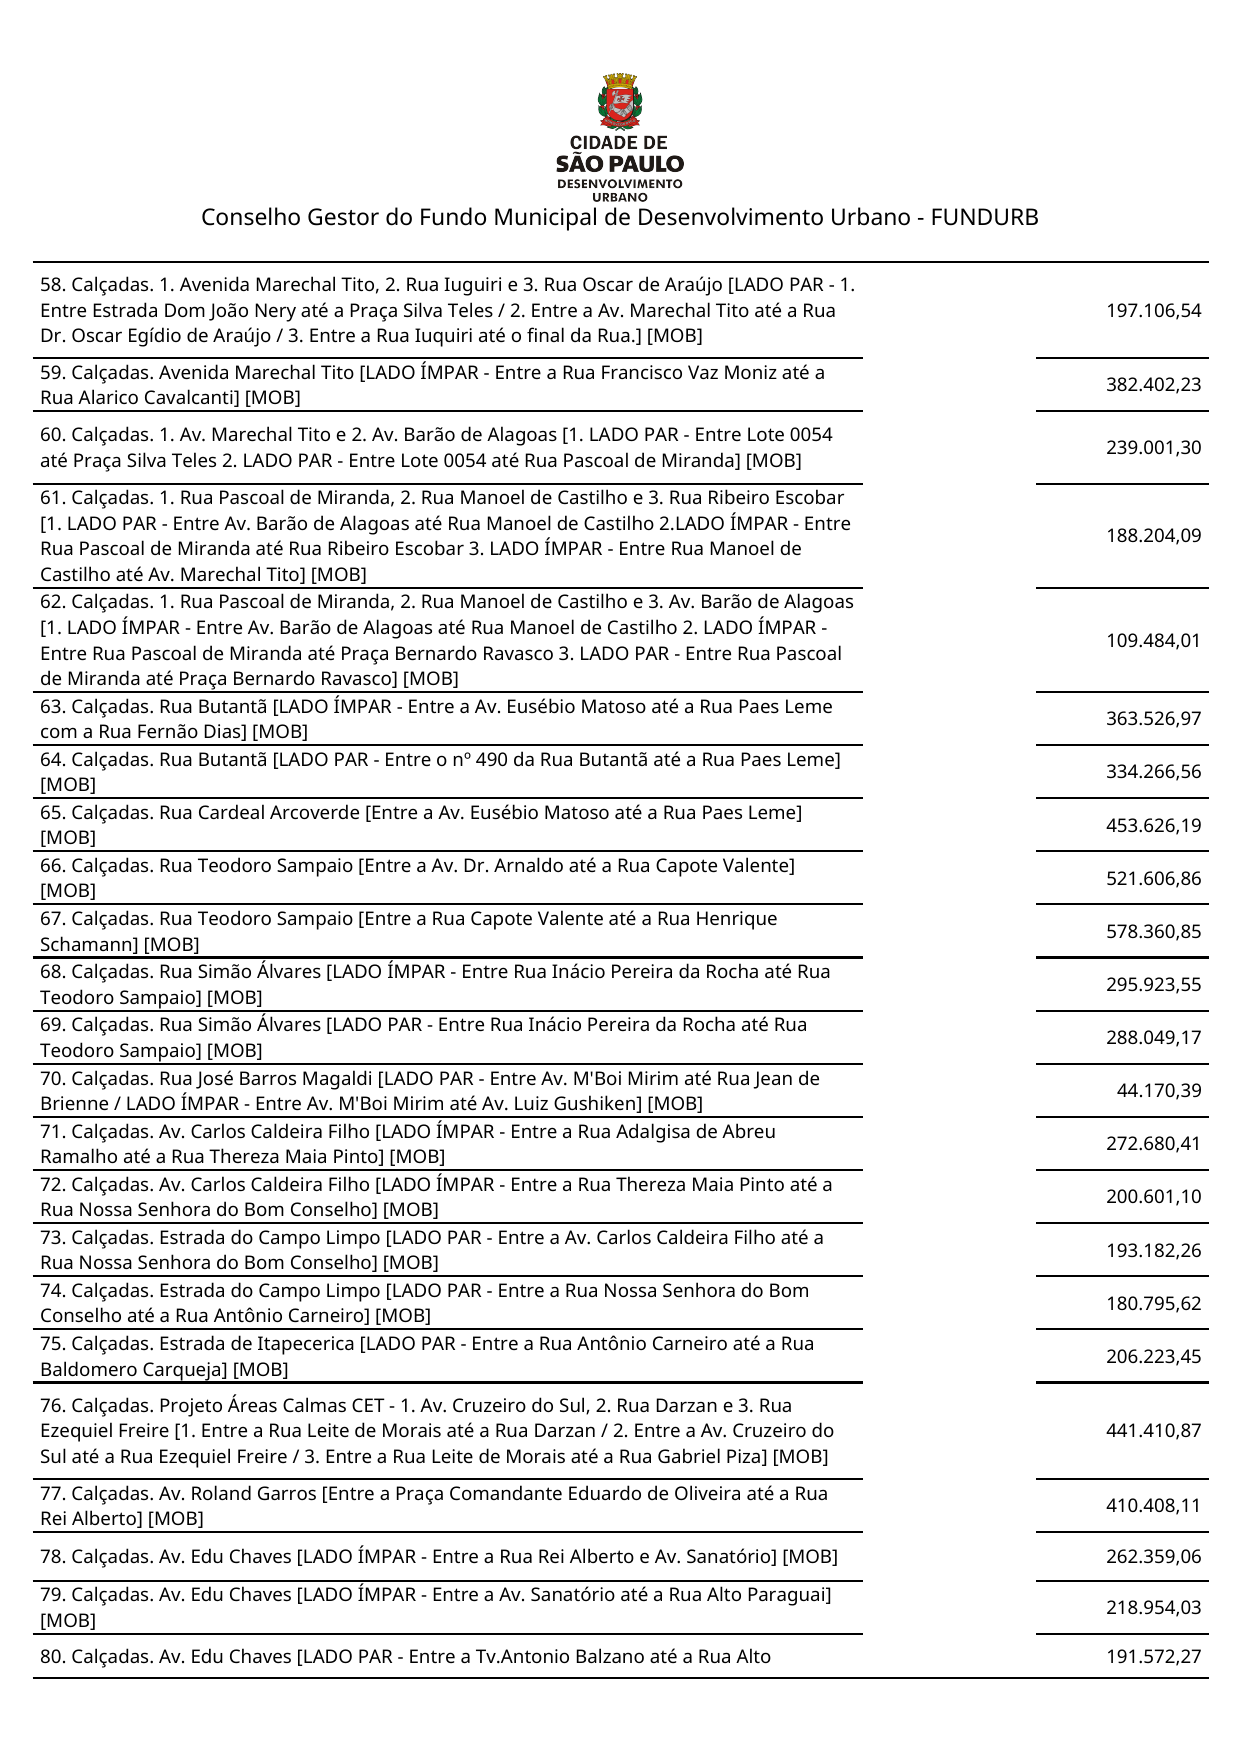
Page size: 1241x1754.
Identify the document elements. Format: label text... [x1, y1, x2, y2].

table_cell 191.572,27 [1036, 1635, 1209, 1677]
table_cell 71. Calçadas. Av. Carlos Caldeira Filho [LADO ÍMPAR - Entre a Rua Adalgisa de Abreu Ramalho até a Rua Thereza Maia Pinto] [MOB] [33, 1118, 863, 1169]
table_cell 109.484,01 [1036, 589, 1209, 691]
table_cell 70. Calçadas. Rua José Barros Magaldi [LADO PAR - Entre Av. M'Boi Mirim até Rua Jean de Brienne / LADO ÍMPAR - Entre Av. M'Boi Mirim até Av. Luiz Gushiken] [MOB] [33, 1065, 863, 1116]
table_cell 66. Calçadas. Rua Teodoro Sampaio [Entre a Av. Dr. Arnaldo até a Rua Capote Valente] [MOB] [33, 852, 863, 903]
table_cell 410.408,11 [1036, 1480, 1209, 1531]
table_cell 74. Calçadas. Estrada do Campo Limpo [LADO PAR - Entre a Rua Nossa Senhora do Bom Conselho até a Rua Antônio Carneiro] [MOB] [33, 1277, 863, 1328]
table_cell 206.223,45 [1036, 1330, 1209, 1381]
table_cell 80. Calçadas. Av. Edu Chaves [LADO PAR - Entre a Tv.Antonio Balzano até a Rua Alto [33, 1635, 863, 1677]
table_cell 578.360,85 [1036, 905, 1209, 956]
table_cell 67. Calçadas. Rua Teodoro Sampaio [Entre a Rua Capote Valente até a Rua Henrique Schamann] [MOB] [33, 905, 863, 956]
table_cell 295.923,55 [1036, 959, 1209, 1009]
table_cell 382.402,23 [1036, 359, 1209, 410]
table_cell 59. Calçadas. Avenida Marechal Tito [LADO ÍMPAR - Entre a Rua Francisco Vaz Moniz até a Rua Alarico Cavalcanti] [MOB] [33, 359, 863, 410]
table_cell 262.359,06 [1036, 1533, 1209, 1579]
table_cell 193.182,26 [1036, 1224, 1209, 1275]
table_cell 200.601,10 [1036, 1171, 1209, 1222]
table_cell 68. Calçadas. Rua Simão Álvares [LADO ÍMPAR - Entre Rua Inácio Pereira da Rocha até Rua Teodoro Sampaio] [MOB] [33, 959, 863, 1009]
table_cell 58. Calçadas. 1. Avenida Marechal Tito, 2. Rua Iuguiri e 3. Rua Oscar de Araújo [LADO PAR - 1. Entre Estrada Dom João Nery até a Praça Silva Teles / 2. Entre a Av. Marechal Tito até a Rua Dr. Oscar Egídio de Araújo / 3. Entre a Rua Iuquiri até o final da Rua.] [MOB] [33, 263, 863, 357]
table_cell 272.680,41 [1036, 1118, 1209, 1169]
table_cell 521.606,86 [1036, 852, 1209, 903]
table_cell 363.526,97 [1036, 693, 1209, 744]
table_cell 78. Calçadas. Av. Edu Chaves [LADO ÍMPAR - Entre a Rua Rei Alberto e Av. Sanatório] [MOB] [33, 1533, 863, 1579]
table_cell 76. Calçadas. Projeto Áreas Calmas CET - 1. Av. Cruzeiro do Sul, 2. Rua Darzan e 3. Rua Ezequiel Freire [1. Entre a Rua Leite de Morais até a Rua Darzan / 2. Entre a Av. Cruzeiro do Sul até a Rua Ezequiel Freire / 3. Entre a Rua Leite de Morais até a Rua Gabriel Piza] [MOB] [33, 1384, 863, 1478]
table_cell 218.954,03 [1036, 1582, 1209, 1633]
table_cell 334.266,56 [1036, 746, 1209, 797]
table_cell 44.170,39 [1036, 1065, 1209, 1116]
table_cell 60. Calçadas. 1. Av. Marechal Tito e 2. Av. Barão de Alagoas [1. LADO PAR - Entre Lote 0054 até Praça Silva Teles 2. LADO PAR - Entre Lote 0054 até Rua Pascoal de Miranda] [MOB] [33, 412, 863, 482]
table_cell 73. Calçadas. Estrada do Campo Limpo [LADO PAR - Entre a Av. Carlos Caldeira Filho até a Rua Nossa Senhora do Bom Conselho] [MOB] [33, 1224, 863, 1275]
table_cell 197.106,54 [1036, 263, 1209, 357]
table_cell 453.626,19 [1036, 799, 1209, 850]
table_cell 61. Calçadas. 1. Rua Pascoal de Miranda, 2. Rua Manoel de Castilho e 3. Rua Ribeiro Escobar [1. LADO PAR - Entre Av. Barão de Alagoas até Rua Manoel de Castilho 2.LADO ÍMPAR - Entre Rua Pascoal de Miranda até Rua Ribeiro Escobar 3. LADO ÍMPAR - Entre Rua Manoel de Castilho até Av. Marechal Tito] [MOB] [33, 485, 863, 587]
table_cell 180.795,62 [1036, 1277, 1209, 1328]
table_cell 69. Calçadas. Rua Simão Álvares [LADO PAR - Entre Rua Inácio Pereira da Rocha até Rua Teodoro Sampaio] [MOB] [33, 1012, 863, 1063]
table_cell 72. Calçadas. Av. Carlos Caldeira Filho [LADO ÍMPAR - Entre a Rua Thereza Maia Pinto até a Rua Nossa Senhora do Bom Conselho] [MOB] [33, 1171, 863, 1222]
table_cell 65. Calçadas. Rua Cardeal Arcoverde [Entre a Av. Eusébio Matoso até a Rua Paes Leme] [MOB] [33, 799, 863, 850]
table_cell [863, 263, 1036, 1677]
table_cell 239.001,30 [1036, 412, 1209, 482]
table_cell 441.410,87 [1036, 1384, 1209, 1478]
table_cell 188.204,09 [1036, 485, 1209, 587]
table_cell 79. Calçadas. Av. Edu Chaves [LADO ÍMPAR - Entre a Av. Sanatório até a Rua Alto Paraguai] [MOB] [33, 1582, 863, 1633]
table_cell 63. Calçadas. Rua Butantã [LADO ÍMPAR - Entre a Av. Eusébio Matoso até a Rua Paes Leme com a Rua Fernão Dias] [MOB] [33, 693, 863, 744]
table_cell 62. Calçadas. 1. Rua Pascoal de Miranda, 2. Rua Manoel de Castilho e 3. Av. Barão de Alagoas [1. LADO ÍMPAR - Entre Av. Barão de Alagoas até Rua Manoel de Castilho 2. LADO ÍMPAR - Entre Rua Pascoal de Miranda até Praça Bernardo Ravasco 3. LADO PAR - Entre Rua Pascoal de Miranda até Praça Bernardo Ravasco] [MOB] [33, 589, 863, 691]
table_cell 64. Calçadas. Rua Butantã [LADO PAR - Entre o nº 490 da Rua Butantã até a Rua Paes Leme] [MOB] [33, 746, 863, 797]
table_cell 77. Calçadas. Av. Roland Garros [Entre a Praça Comandante Eduardo de Oliveira até a Rua Rei Alberto] [MOB] [33, 1480, 863, 1531]
table_cell 75. Calçadas. Estrada de Itapecerica [LADO PAR - Entre a Rua Antônio Carneiro até a Rua Baldomero Carqueja] [MOB] [33, 1330, 863, 1381]
table_cell 288.049,17 [1036, 1012, 1209, 1063]
